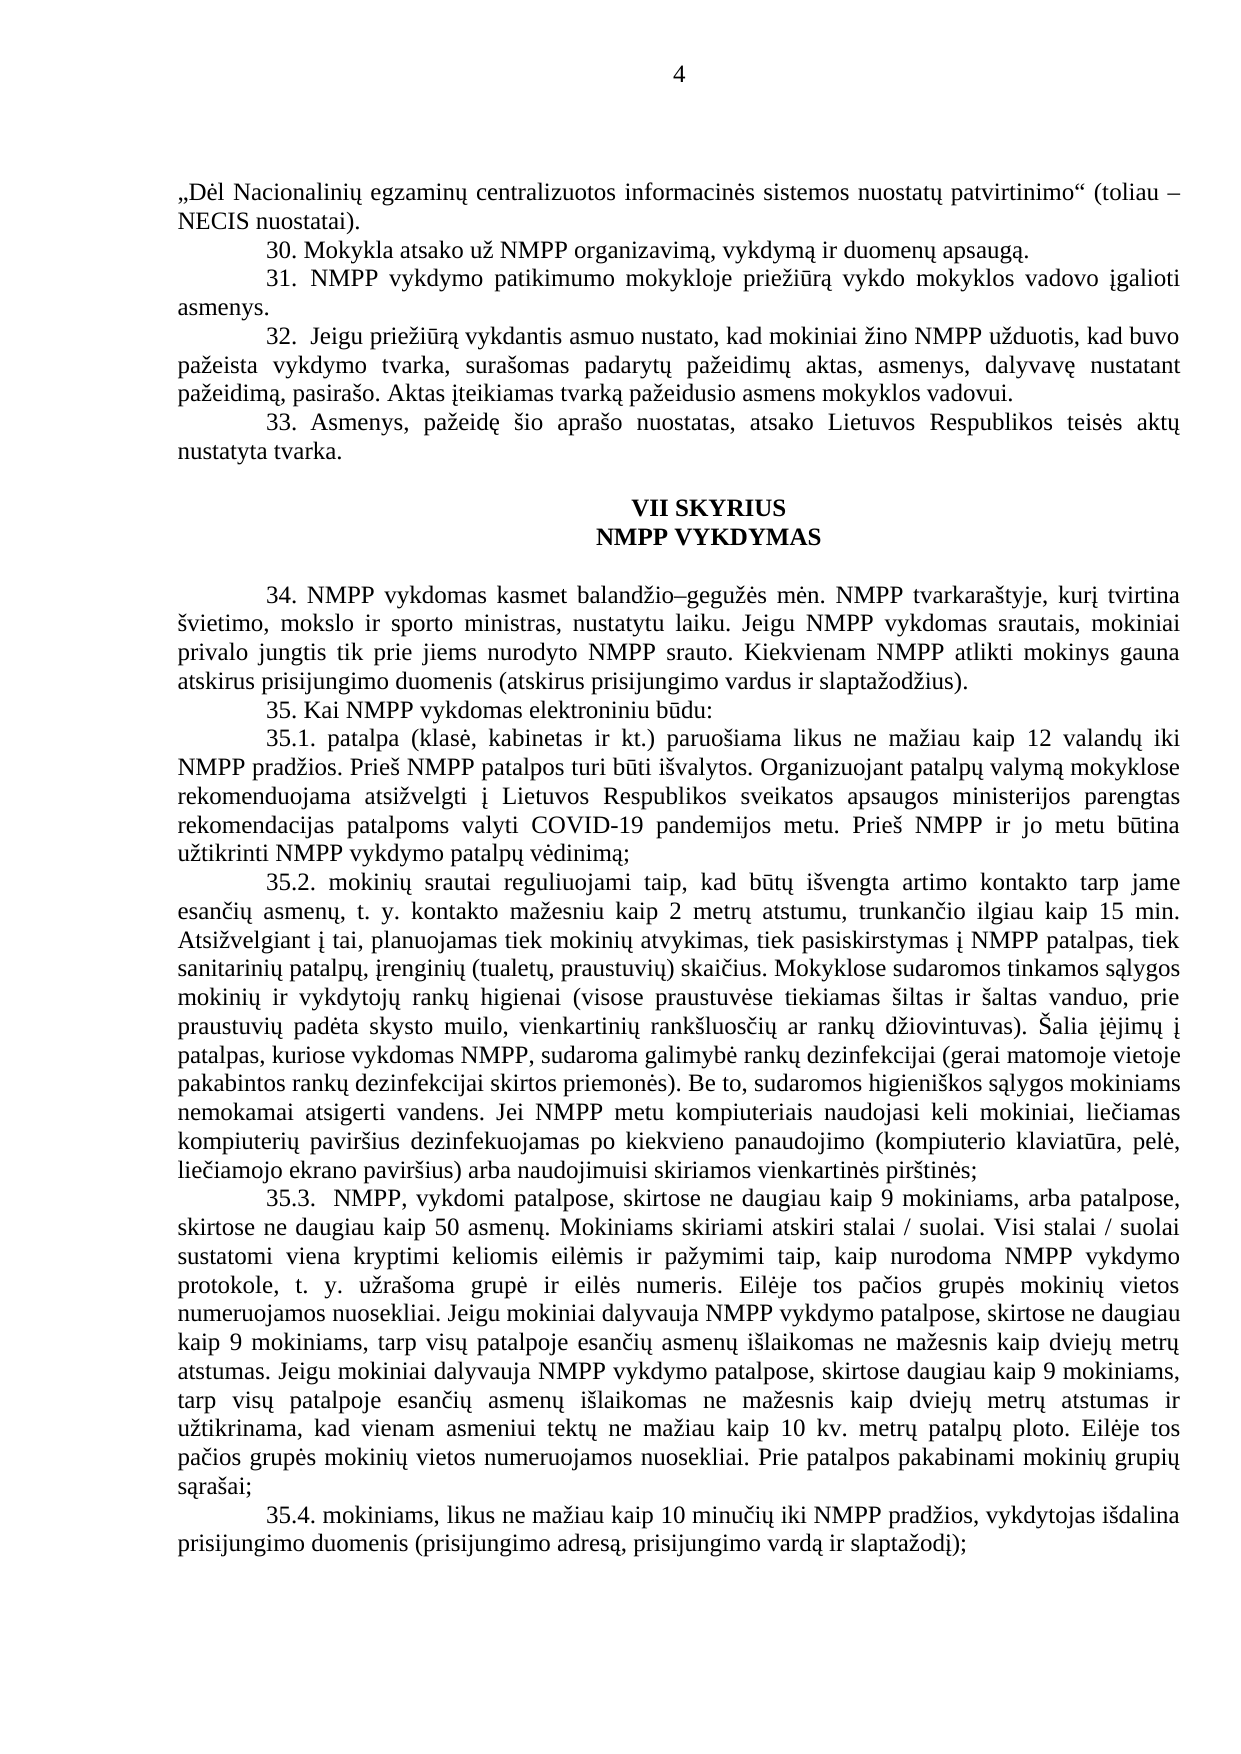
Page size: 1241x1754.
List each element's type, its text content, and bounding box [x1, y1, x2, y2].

text 35.1. patalpa (klasė, kabinetas ir kt.) paruošiama likus ne mažiau kaip 12 valandų iki NMPP pradžios. Prieš NMPP patalpos turi būti išvalytos. Organizuojant patalpų valymą mokyklose rekomenduojama atsižvelgti į Lietuvos Respublikos sveikatos apsaugos ministerijos parengtas rekomendacijas patalpoms valyti COVID-19 pandemijos metu. Prieš NMPP ir jo metu būtina užtikrinti NMPP vykdymo patalpų vėdinimą; [177, 723, 1181, 867]
text 32. Jeigu priežiūrą vykdantis asmuo nustato, kad mokiniai žino NMPP užduotis, kad buvo pažeista vykdymo tvarka, surašomas padarytų pažeidimų aktas, asmenys, dalyvavę nustatant pažeidimą, pasirašo. Aktas įteikiamas tvarką pažeidusio asmens mokyklos vadovui. [177, 321, 1181, 407]
text 30. Mokykla atsako už NMPP organizavimą, vykdymą ir duomenų apsaugą. [177, 235, 1181, 263]
text 34. NMPP vykdomas kasmet balandžio–gegužės mėn. NMPP tvarkaraštyje, kurį tvirtina švietimo, mokslo ir sporto ministras, nustatytu laiku. Jeigu NMPP vykdomas srautais, mokiniai privalo jungtis tik prie jiems nurodyto NMPP srauto. Kiekvienam NMPP atlikti mokinys gauna atskirus prisijungimo duomenis (atskirus prisijungimo vardus ir slaptažodžius). [177, 580, 1181, 695]
text VII SKYRIUS [177, 493, 1181, 522]
text NMPP VYKDYMAS [177, 522, 1181, 551]
text 35. Kai NMPP vykdomas elektroniniu būdu: [177, 695, 1181, 723]
text „Dėl Nacionalinių egzaminų centralizuotos informacinės sistemos nuostatų patvirtinimo“ (toliau – NECIS nuostatai). [177, 177, 1181, 235]
text 35.2. mokinių srautai reguliuojami taip, kad būtų išvengta artimo kontakto tarp jame esančių asmenų, t. y. kontakto mažesniu kaip 2 metrų atstumu, trunkančio ilgiau kaip 15 min. Atsižvelgiant į tai, planuojamas tiek mokinių atvykimas, tiek pasiskirstymas į NMPP patalpas, tiek sanitarinių patalpų, įrenginių (tualetų, praustuvių) skaičius. Mokyklose sudaromos tinkamos sąlygos mokinių ir vykdytojų rankų higienai (visose praustuvėse tiekiamas šiltas ir šaltas vanduo, prie praustuvių padėta skysto muilo, vienkartinių rankšluosčių ar rankų džiovintuvas). Šalia įėjimų į patalpas, kuriose vykdomas NMPP, sudaroma galimybė rankų dezinfekcijai (gerai matomoje vietoje pakabintos rankų dezinfekcijai skirtos priemonės). Be to, sudaromos higieniškos sąlygos mokiniams nemokamai atsigerti vandens. Jei NMPP metu kompiuteriais naudojasi keli mokiniai, liečiamas kompiuterių paviršius dezinfekuojamas po kiekvieno panaudojimo (kompiuterio klaviatūra, pelė, liečiamojo ekrano paviršius) arba naudojimuisi skiriamos vienkartinės pirštinės; [177, 867, 1181, 1183]
text 35.4. mokiniams, likus ne mažiau kaip 10 minučių iki NMPP pradžios, vykdytojas išdalina prisijungimo duomenis (prisijungimo adresą, prisijungimo vardą ir slaptažodį); [177, 1500, 1181, 1557]
text 31. NMPP vykdymo patikimumo mokykloje priežiūrą vykdo mokyklos vadovo įgalioti asmenys. [177, 263, 1181, 321]
text 35.3. NMPP, vykdomi patalpose, skirtose ne daugiau kaip 9 mokiniams, arba patalpose, skirtose ne daugiau kaip 50 asmenų. Mokiniams skiriami atskiri stalai / suolai. Visi stalai / suolai sustatomi viena kryptimi keliomis eilėmis ir pažymimi taip, kaip nurodoma NMPP vykdymo protokole, t. y. užrašoma grupė ir eilės numeris. Eilėje tos pačios grupės mokinių vietos numeruojamos nuosekliai. Jeigu mokiniai dalyvauja NMPP vykdymo patalpose, skirtose ne daugiau kaip 9 mokiniams, tarp visų patalpoje esančių asmenų išlaikomas ne mažesnis kaip dviejų metrų atstumas. Jeigu mokiniai dalyvauja NMPP vykdymo patalpose, skirtose daugiau kaip 9 mokiniams, tarp visų patalpoje esančių asmenų išlaikomas ne mažesnis kaip dviejų metrų atstumas ir užtikrinama, kad vienam asmeniui tektų ne mažiau kaip 10 kv. metrų patalpų ploto. Eilėje tos pačios grupės mokinių vietos numeruojamos nuosekliai. Prie patalpos pakabinami mokinių grupių sąrašai; [177, 1183, 1181, 1500]
text 33. Asmenys, pažeidę šio aprašo nuostatas, atsako Lietuvos Respublikos teisės aktų nustatyta tvarka. [177, 407, 1181, 465]
